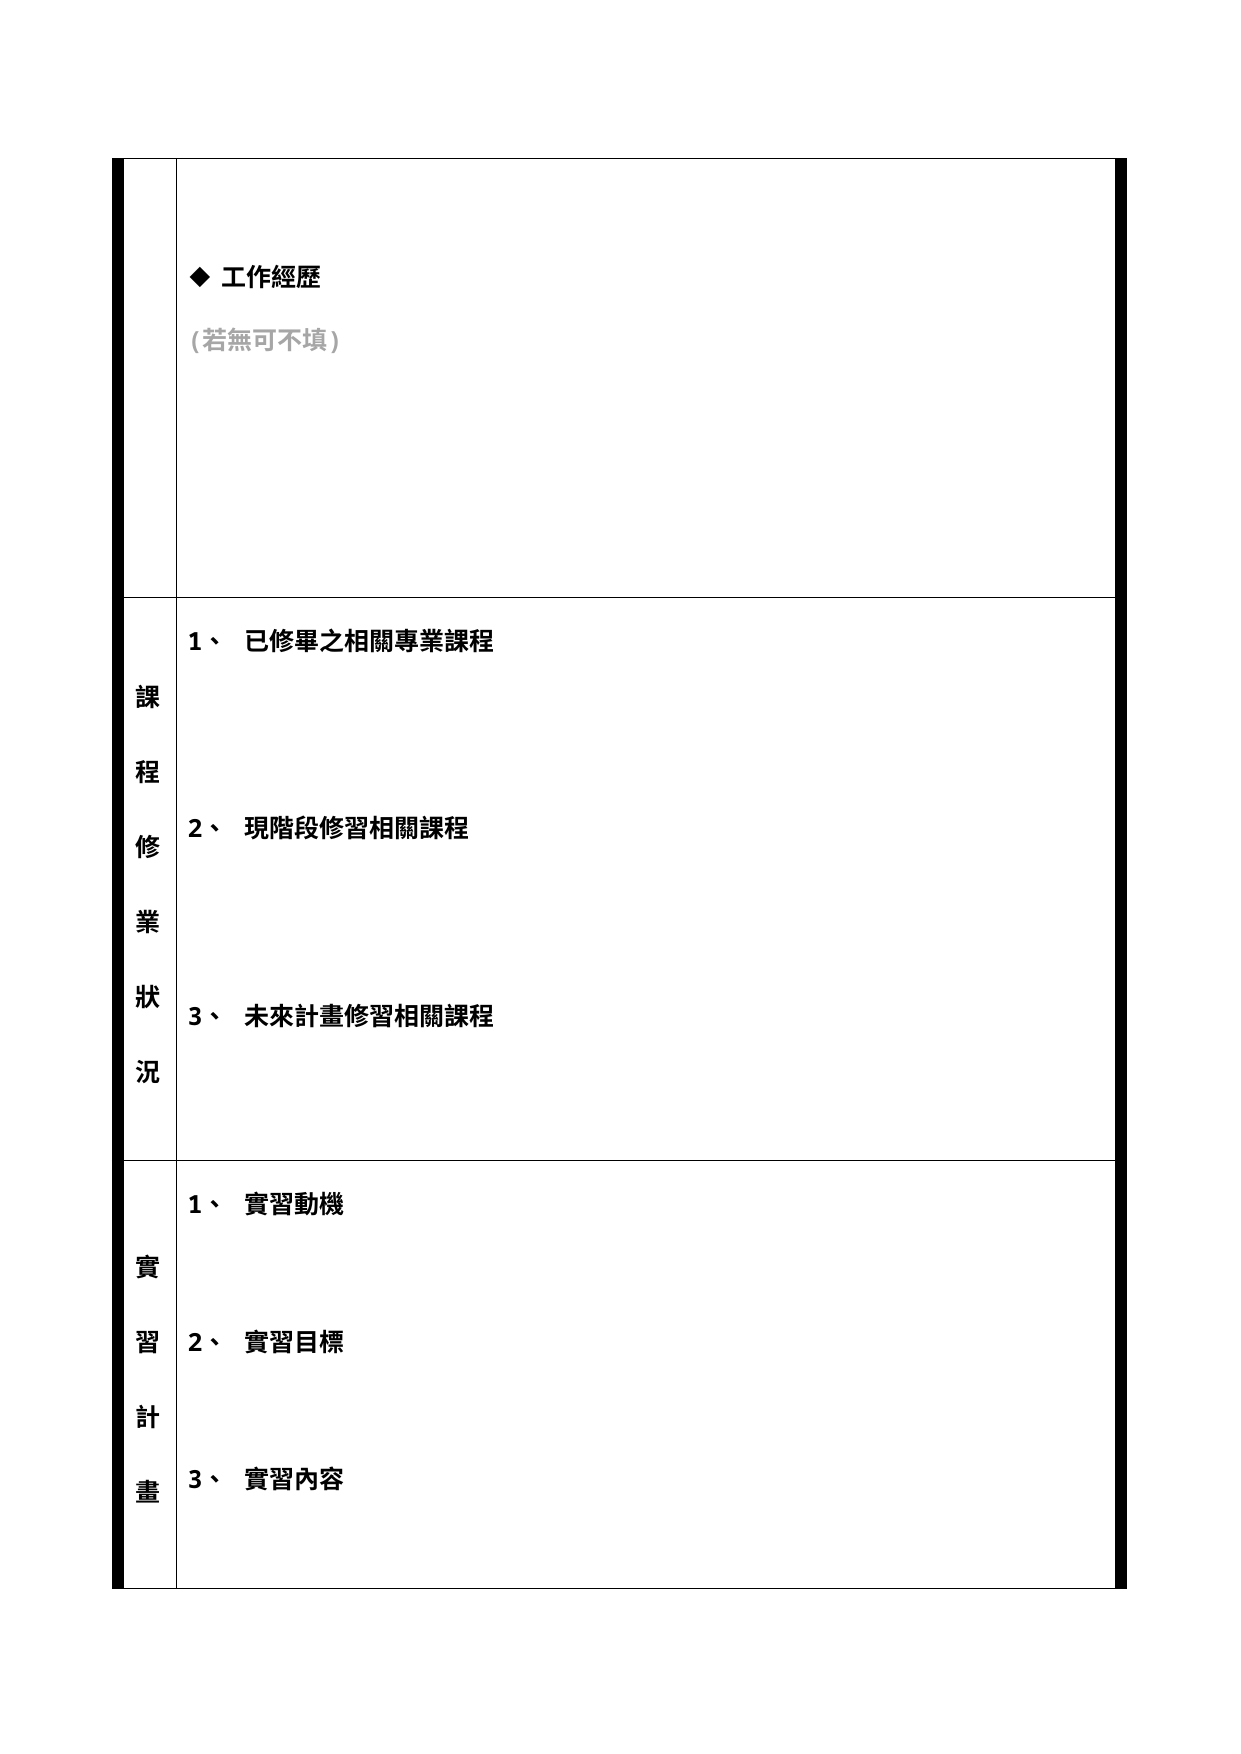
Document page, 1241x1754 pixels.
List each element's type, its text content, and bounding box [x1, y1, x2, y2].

table_cell 課 程 修 業 狀 況 [124, 598, 176, 1160]
table_cell [124, 159, 176, 597]
table_cell 實習動機 實習目標 實習內容 實習期待 對自己的期許 對機關的期許 [177, 1161, 1115, 1587]
table_cell 實 習 計 畫 [124, 1161, 176, 1587]
table_cell 志工經驗 (若無可不填) 工作經歷 (若無可不填) [177, 159, 1115, 597]
table_cell 已修畢之相關專業課程 現階段修習相關課程 未來計畫修習相關課程 [177, 598, 1115, 1160]
